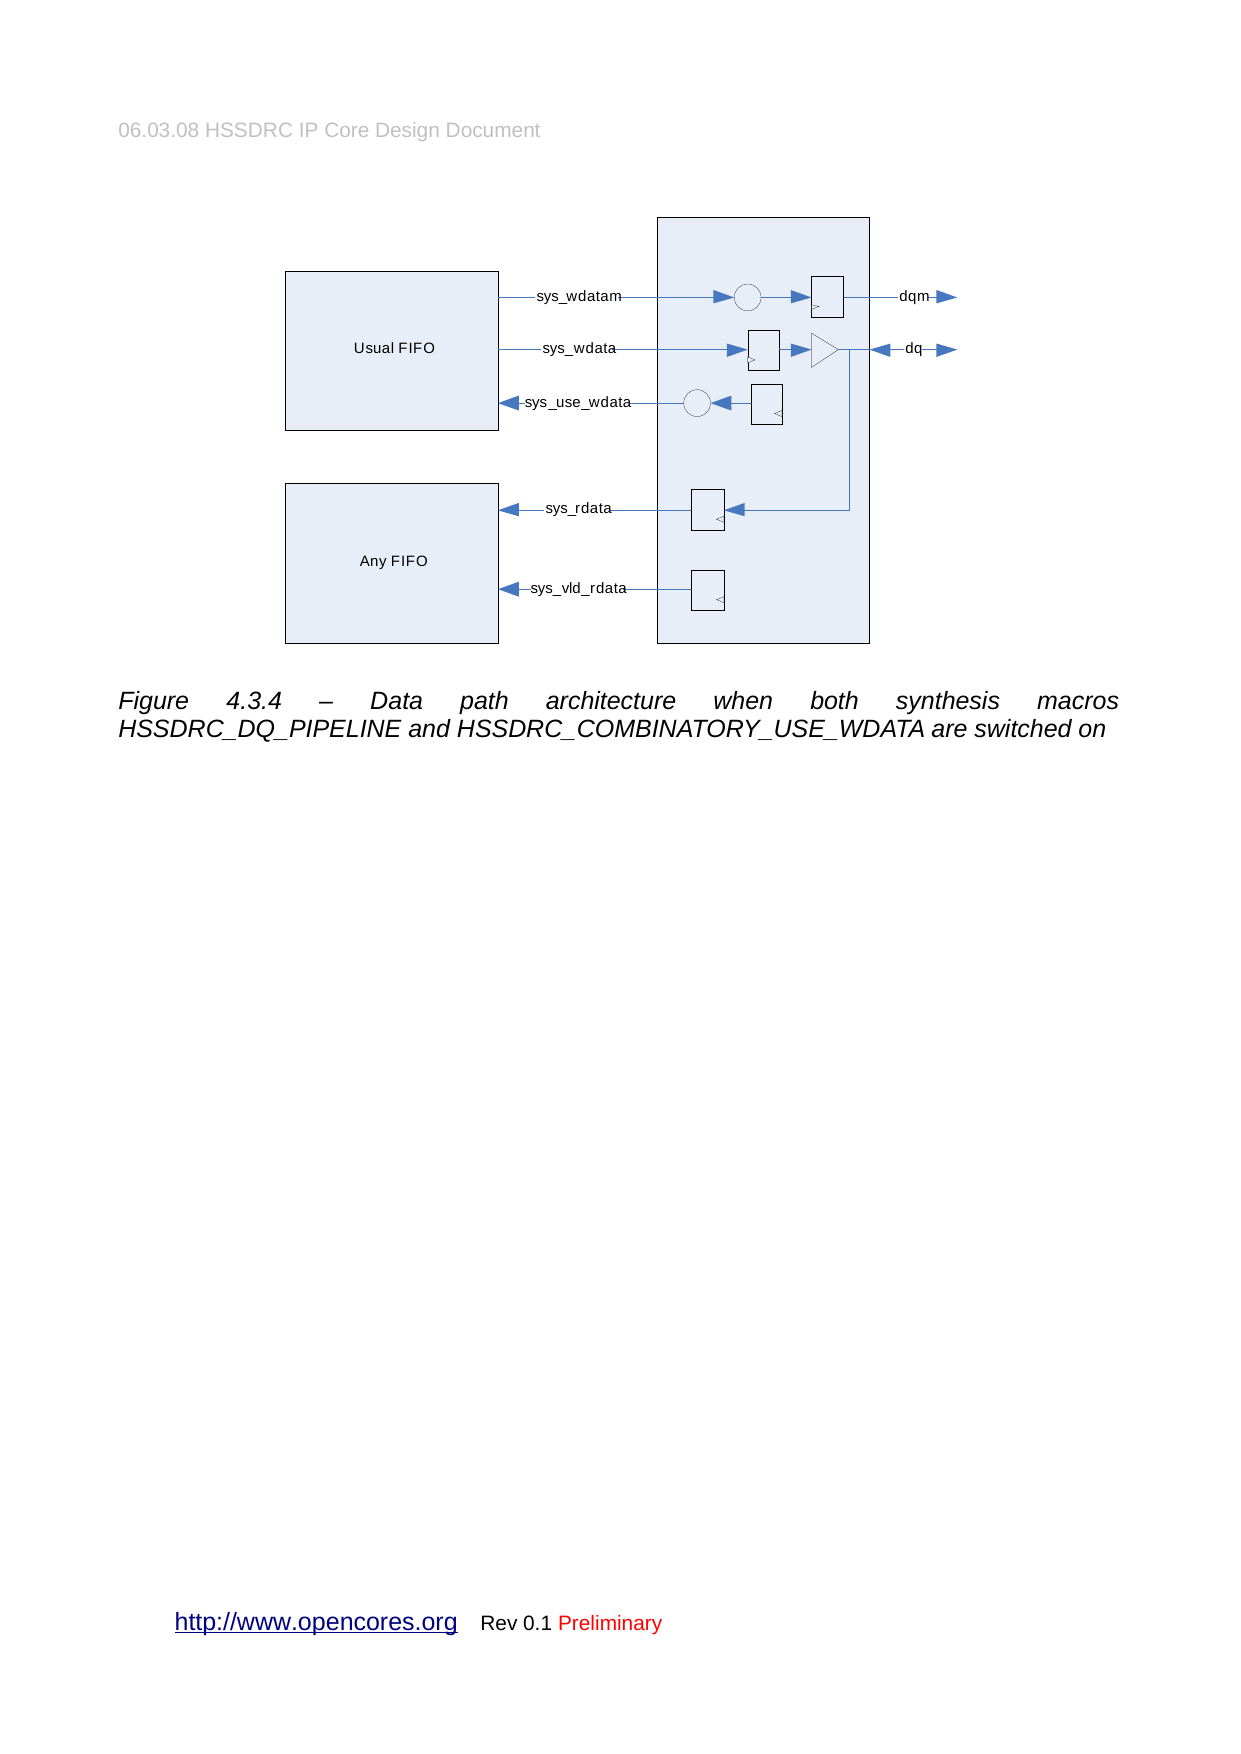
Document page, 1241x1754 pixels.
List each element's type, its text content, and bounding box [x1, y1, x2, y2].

text Figure 4.3.4 – Data path architecture when both synthesis macros HSSDRC_DQ_PIPELINE and HSSDRC_COMBINATORY_USE_WDATA are switched on [118, 687, 1122, 743]
